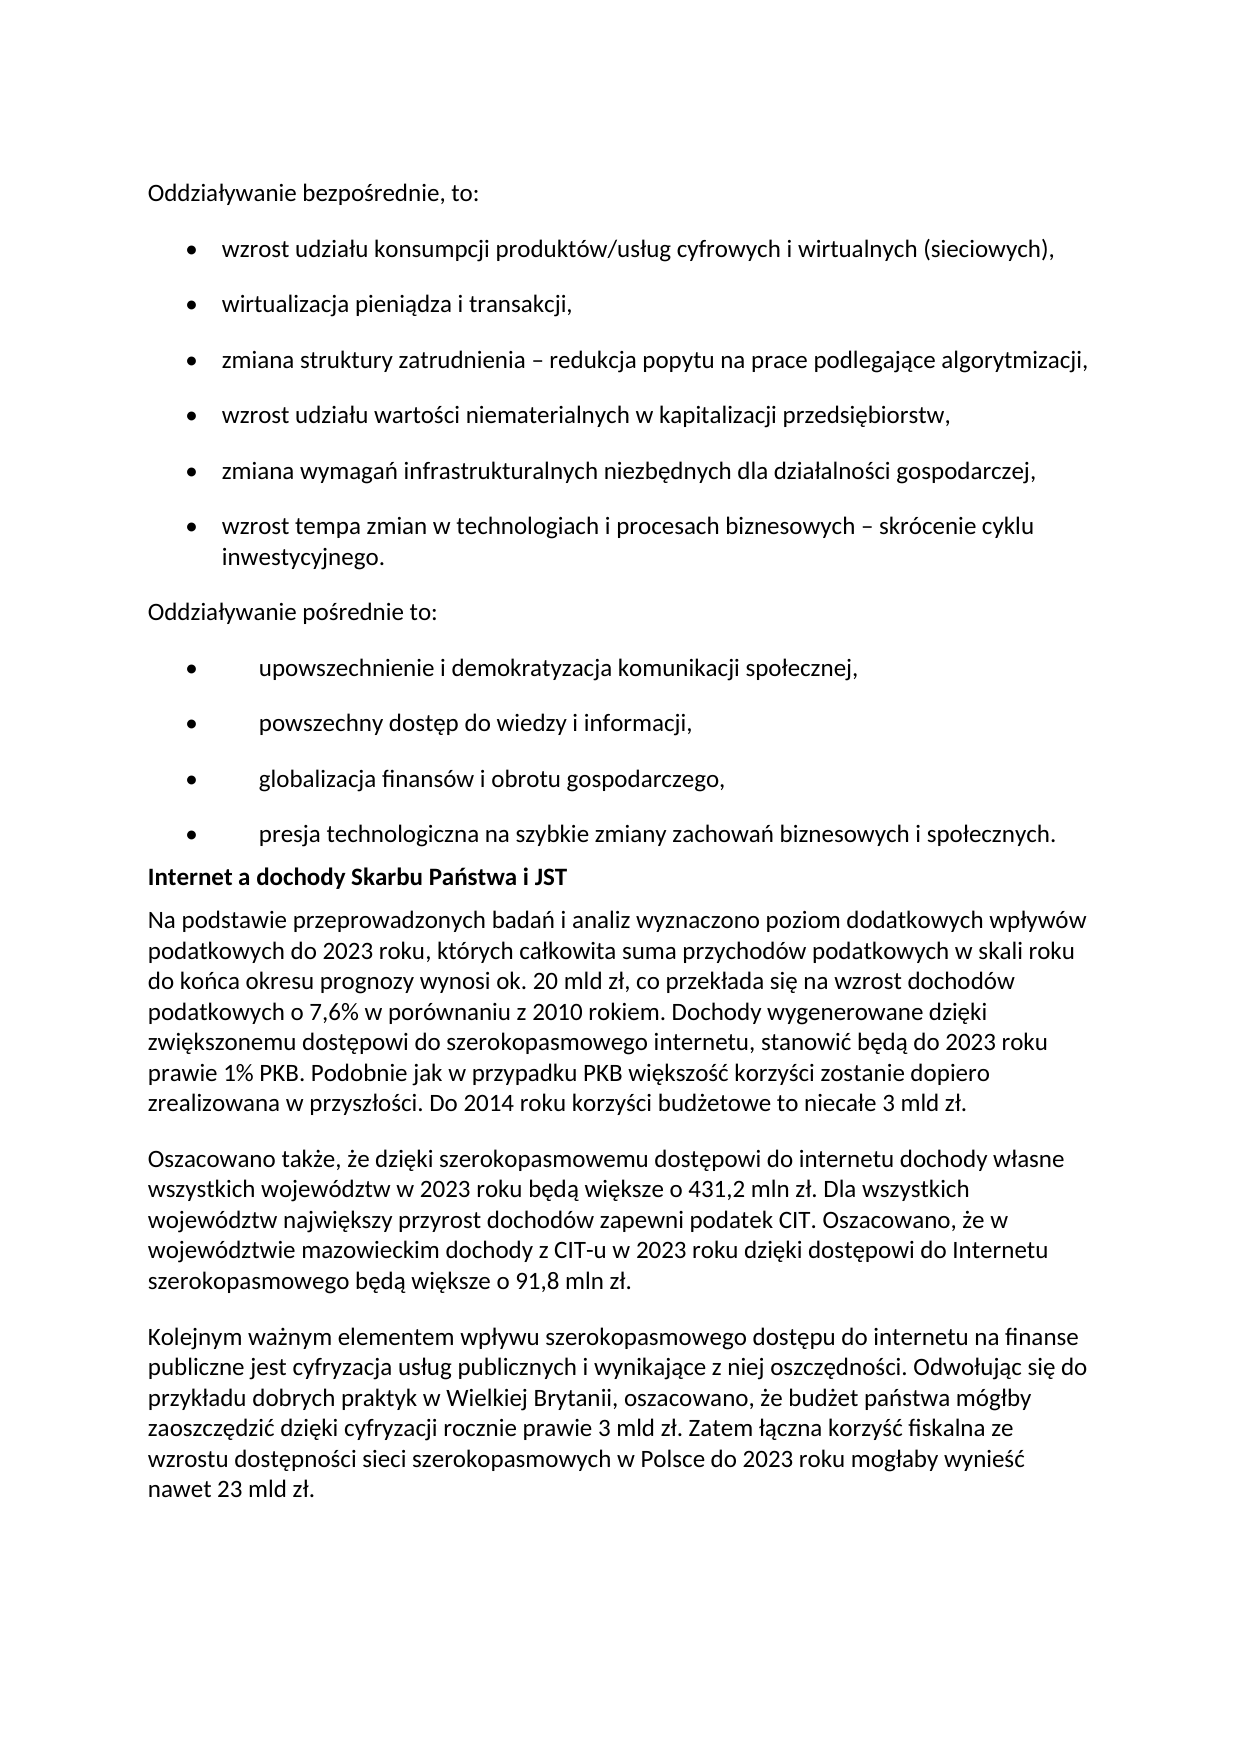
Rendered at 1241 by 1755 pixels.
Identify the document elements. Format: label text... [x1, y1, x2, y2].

text Oddziaływanie pośrednie to: [148, 596, 1093, 627]
list wirtualizacja pieniądza i transakcji, [185, 288, 1093, 319]
list powszechny dostęp do wiedzy i informacji, [185, 707, 1093, 738]
list upowszechnienie i demokratyzacja komunikacji społecznej, [185, 652, 1093, 682]
list wzrost tempa zmian w technologiach i procesach biznesowych – skrócenie cyklu inwestycyjnego. [185, 510, 1093, 571]
list presja technologiczna na szybkie zmiany zachowań biznesowych i społecznych. [185, 818, 1093, 849]
text Kolejnym ważnym elementem wpływu szerokopasmowego dostępu do internetu na finanse publiczne jest cyfryzacja usług publicznych i wynikające z niej oszczędności. Odwołując się do przykładu dobrych praktyk w Wielkiej Brytanii, oszacowano, że budżet państwa mógłby zaoszczędzić dzięki cyfryzacji rocznie prawie 3 mld zł. Zatem łączna korzyść fiskalna ze wzrostu dostępności sieci szerokopasmowych w Polsce do 2023 roku mogłaby wynieść nawet 23 mld zł. [148, 1321, 1093, 1504]
list globalizacja finansów i obrotu gospodarczego, [185, 763, 1093, 793]
list zmiana struktury zatrudnienia – redukcja popytu na prace podlegające algorytmizacji, [185, 344, 1093, 374]
list wzrost udziału wartości niematerialnych w kapitalizacji przedsiębiorstw, [185, 399, 1093, 430]
text Na podstawie przeprowadzonych badań i analiz wyznaczono poziom dodatkowych wpływów podatkowych do 2023 roku, których całkowita suma przychodów podatkowych w skali roku do końca okresu prognozy wynosi ok. 20 mld zł, co przekłada się na wzrost dochodów podatkowych o 7,6% w porównaniu z 2010 rokiem. Dochody wygenerowane dzięki zwiększonemu dostępowi do szerokopasmowego internetu, stanowić będą do 2023 roku prawie 1% PKB. Podobnie jak w przypadku PKB większość korzyści zostanie dopiero zrealizowana w przyszłości. Do 2014 roku korzyści budżetowe to niecałe 3 mld zł. [148, 904, 1093, 1118]
text Oddziaływanie bezpośrednie, to: [148, 177, 1093, 208]
subtitle Internet a dochody Skarbu Państwa i JST [148, 861, 1093, 892]
text Oszacowano także, że dzięki szerokopasmowemu dostępowi do internetu dochody własne wszystkich województw w 2023 roku będą większe o 431,2 mln zł. Dla wszystkich województw największy przyrost dochodów zapewni podatek CIT. Oszacowano, że w województwie mazowieckim dochody z CIT-u w 2023 roku dzięki dostępowi do Internetu szerokopasmowego będą większe o 91,8 mln zł. [148, 1143, 1093, 1296]
list zmiana wymagań infrastrukturalnych niezbędnych dla działalności gospodarczej, [185, 455, 1093, 485]
list wzrost udziału konsumpcji produktów/usług cyfrowych i wirtualnych (sieciowych), [185, 233, 1093, 263]
